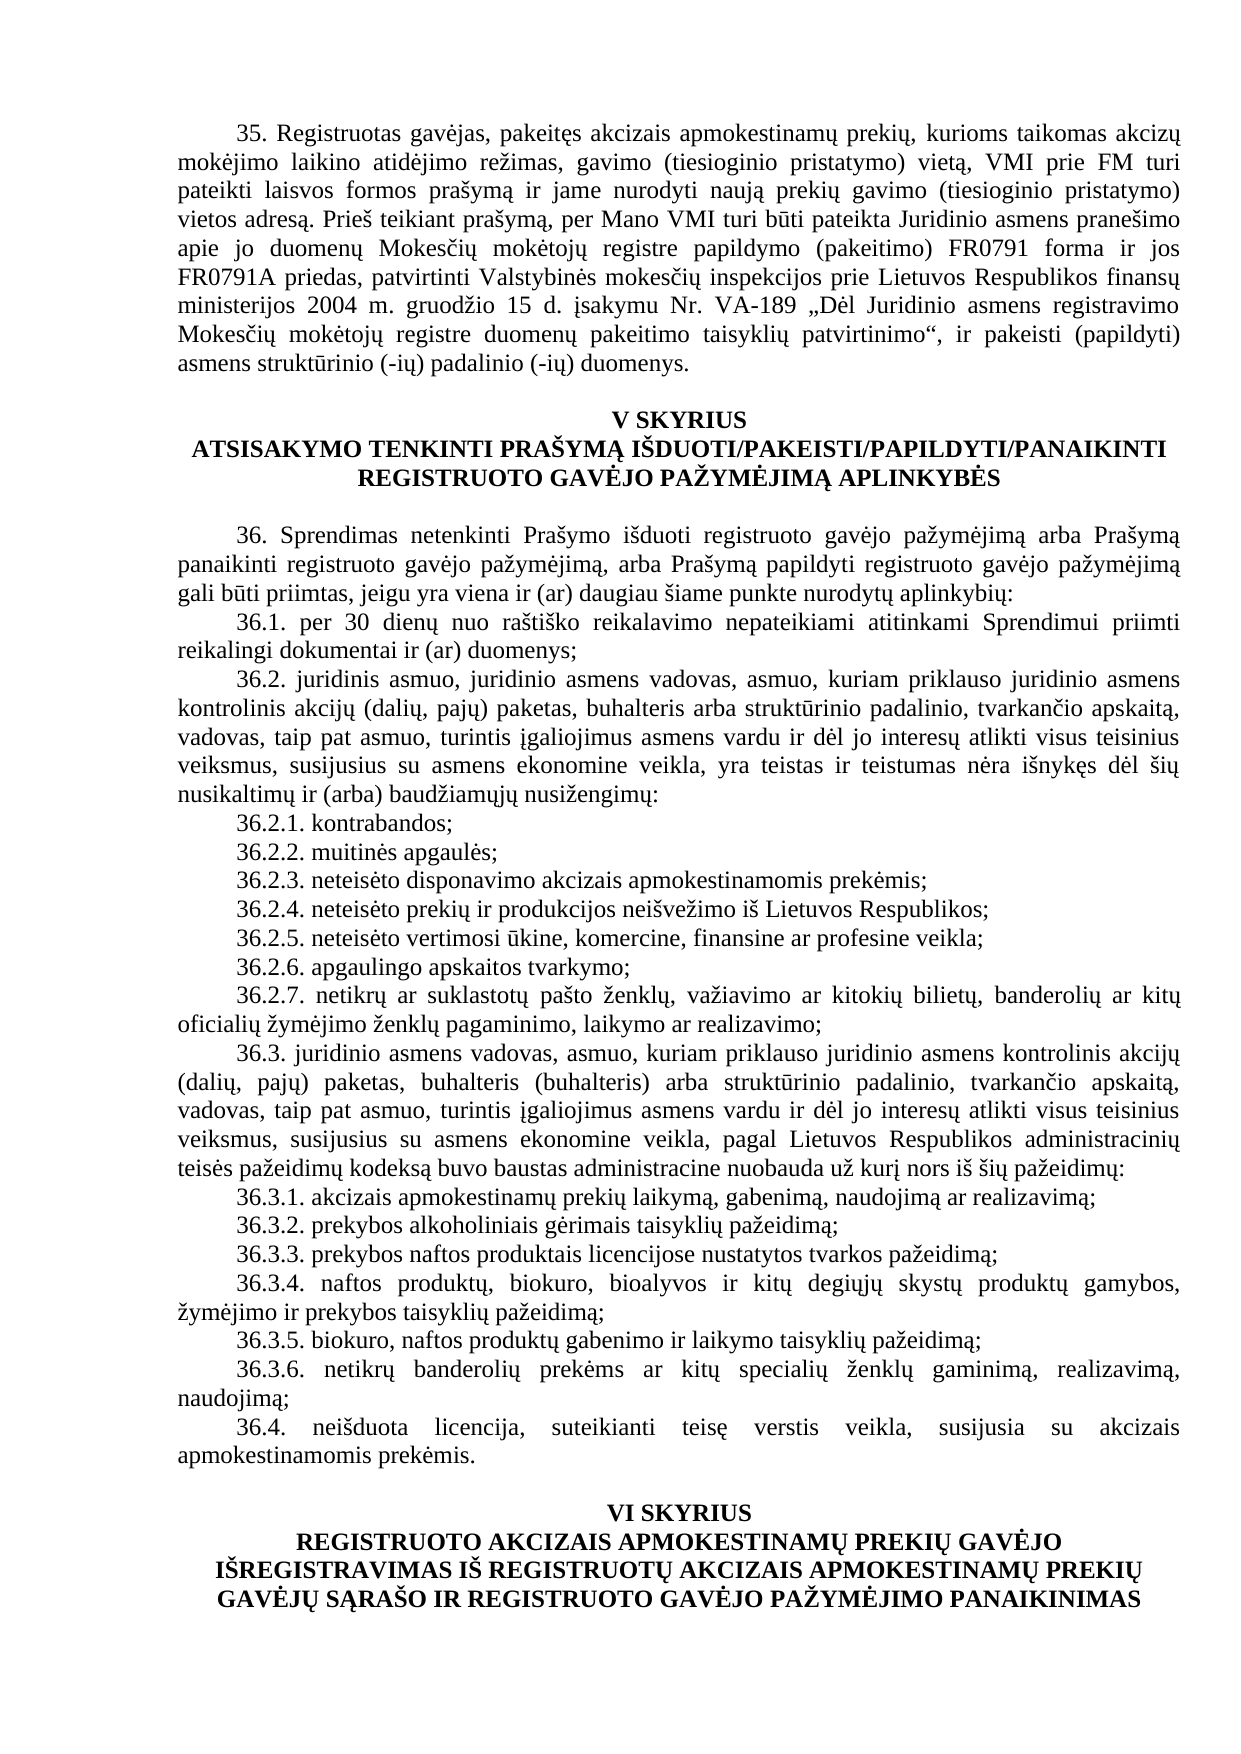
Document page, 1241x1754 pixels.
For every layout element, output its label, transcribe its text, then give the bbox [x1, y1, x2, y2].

text 36.3.6. netikrų banderolių prekėms ar kitų specialių ženklų gaminimą, realizavimą, naudojimą; [177, 1354, 1181, 1412]
text 36.3.2. prekybos alkoholiniais gėrimais taisyklių pažeidimą; [177, 1211, 1181, 1239]
text REGISTRUOTO AKCIZAIS APMOKESTINAMŲ PREKIŲ GAVĖJO IŠREGISTRAVIMAS IŠ REGISTRUOTŲ AKCIZAIS APMOKESTINAMŲ PREKIŲ GAVĖJŲ SĄRAŠO IR REGISTRUOTO GAVĖJO PAŽYMĖJIMO PANAIKINIMAS [177, 1527, 1181, 1613]
text 36.2.3. neteisėto disponavimo akcizais apmokestinamomis prekėmis; [177, 866, 1181, 894]
text V SKYRIUS [177, 406, 1181, 434]
text 35. Registruotas gavėjas, pakeitęs akcizais apmokestinamų prekių, kurioms taikomas akcizų mokėjimo laikino atidėjimo režimas, gavimo (tiesioginio pristatymo) vietą, VMI prie FM turi pateikti laisvos formos prašymą ir jame nurodyti naują prekių gavimo (tiesioginio pristatymo) vietos adresą. Prieš teikiant prašymą, per Mano VMI turi būti pateikta Juridinio asmens pranešimo apie jo duomenų Mokesčių mokėtojų registre papildymo (pakeitimo) FR0791 forma ir jos FR0791A priedas, patvirtinti Valstybinės mokesčių inspekcijos prie Lietuvos Respublikos finansų ministerijos 2004 m. gruodžio 15 d. įsakymu Nr. VA-189 „Dėl Juridinio asmens registravimo Mokesčių mokėtojų registre duomenų pakeitimo taisyklių patvirtinimo“, ir pakeisti (papildyti) asmens struktūrinio (-ių) padalinio (-ių) duomenys. [177, 118, 1181, 377]
text 36.3.4. naftos produktų, biokuro, bioalyvos ir kitų degiųjų skystų produktų gamybos, žymėjimo ir prekybos taisyklių pažeidimą; [177, 1268, 1181, 1326]
text 36.4. neišduota licencija, suteikianti teisę verstis veikla, susijusia su akcizais apmokestinamomis prekėmis. [177, 1412, 1181, 1469]
text 36. Sprendimas netenkinti Prašymo išduoti registruoto gavėjo pažymėjimą arba Prašymą panaikinti registruoto gavėjo pažymėjimą, arba Prašymą papildyti registruoto gavėjo pažymėjimą gali būti priimtas, jeigu yra viena ir (ar) daugiau šiame punkte nurodytų aplinkybių: [177, 521, 1181, 607]
text 36.3. juridinio asmens vadovas, asmuo, kuriam priklauso juridinio asmens kontrolinis akcijų (dalių, pajų) paketas, buhalteris (buhalteris) arba struktūrinio padalinio, tvarkančio apskaitą, vadovas, taip pat asmuo, turintis įgaliojimus asmens vardu ir dėl jo interesų atlikti visus teisinius veiksmus, susijusius su asmens ekonomine veikla, pagal Lietuvos Respublikos administracinių teisės pažeidimų kodeksą buvo baustas administracine nuobauda už kurį nors iš šių pažeidimų: [177, 1038, 1181, 1182]
text 36.3.1. akcizais apmokestinamų prekių laikymą, gabenimą, naudojimą ar realizavimą; [177, 1182, 1181, 1211]
text 36.2.6. apgaulingo apskaitos tvarkymo; [177, 952, 1181, 981]
text 36.3.3. prekybos naftos produktais licencijose nustatytos tvarkos pažeidimą; [177, 1239, 1181, 1268]
text 36.3.5. biokuro, naftos produktų gabenimo ir laikymo taisyklių pažeidimą; [177, 1326, 1181, 1354]
text 36.2.2. muitinės apgaulės; [177, 837, 1181, 866]
text ATSISAKYMO TENKINTI PRAŠYMĄ Išduoti/pakeisti/papildyti/panaikinti REGISTRUOTO GAVĖJO PAŽYMĖJIMĄ APLINKYBĖS [177, 434, 1181, 492]
text 36.2.5. neteisėto vertimosi ūkine, komercine, finansine ar profesine veikla; [177, 923, 1181, 952]
text 36.1. per 30 dienų nuo raštiško reikalavimo nepateikiami atitinkami Sprendimui priimti reikalingi dokumentai ir (ar) duomenys; [177, 607, 1181, 664]
text VI SKYRIUS [177, 1498, 1181, 1527]
text 36.2.7. netikrų ar suklastotų pašto ženklų, važiavimo ar kitokių bilietų, banderolių ar kitų oficialių žymėjimo ženklų pagaminimo, laikymo ar realizavimo; [177, 981, 1181, 1038]
text 36.2. juridinis asmuo, juridinio asmens vadovas, asmuo, kuriam priklauso juridinio asmens kontrolinis akcijų (dalių, pajų) paketas, buhalteris arba struktūrinio padalinio, tvarkančio apskaitą, vadovas, taip pat asmuo, turintis įgaliojimus asmens vardu ir dėl jo interesų atlikti visus teisinius veiksmus, susijusius su asmens ekonomine veikla, yra teistas ir teistumas nėra išnykęs dėl šių nusikaltimų ir (arba) baudžiamųjų nusižengimų: [177, 664, 1181, 808]
text 36.2.1. kontrabandos; [177, 808, 1181, 837]
text 36.2.4. neteisėto prekių ir produkcijos neišvežimo iš Lietuvos Respublikos; [177, 894, 1181, 923]
